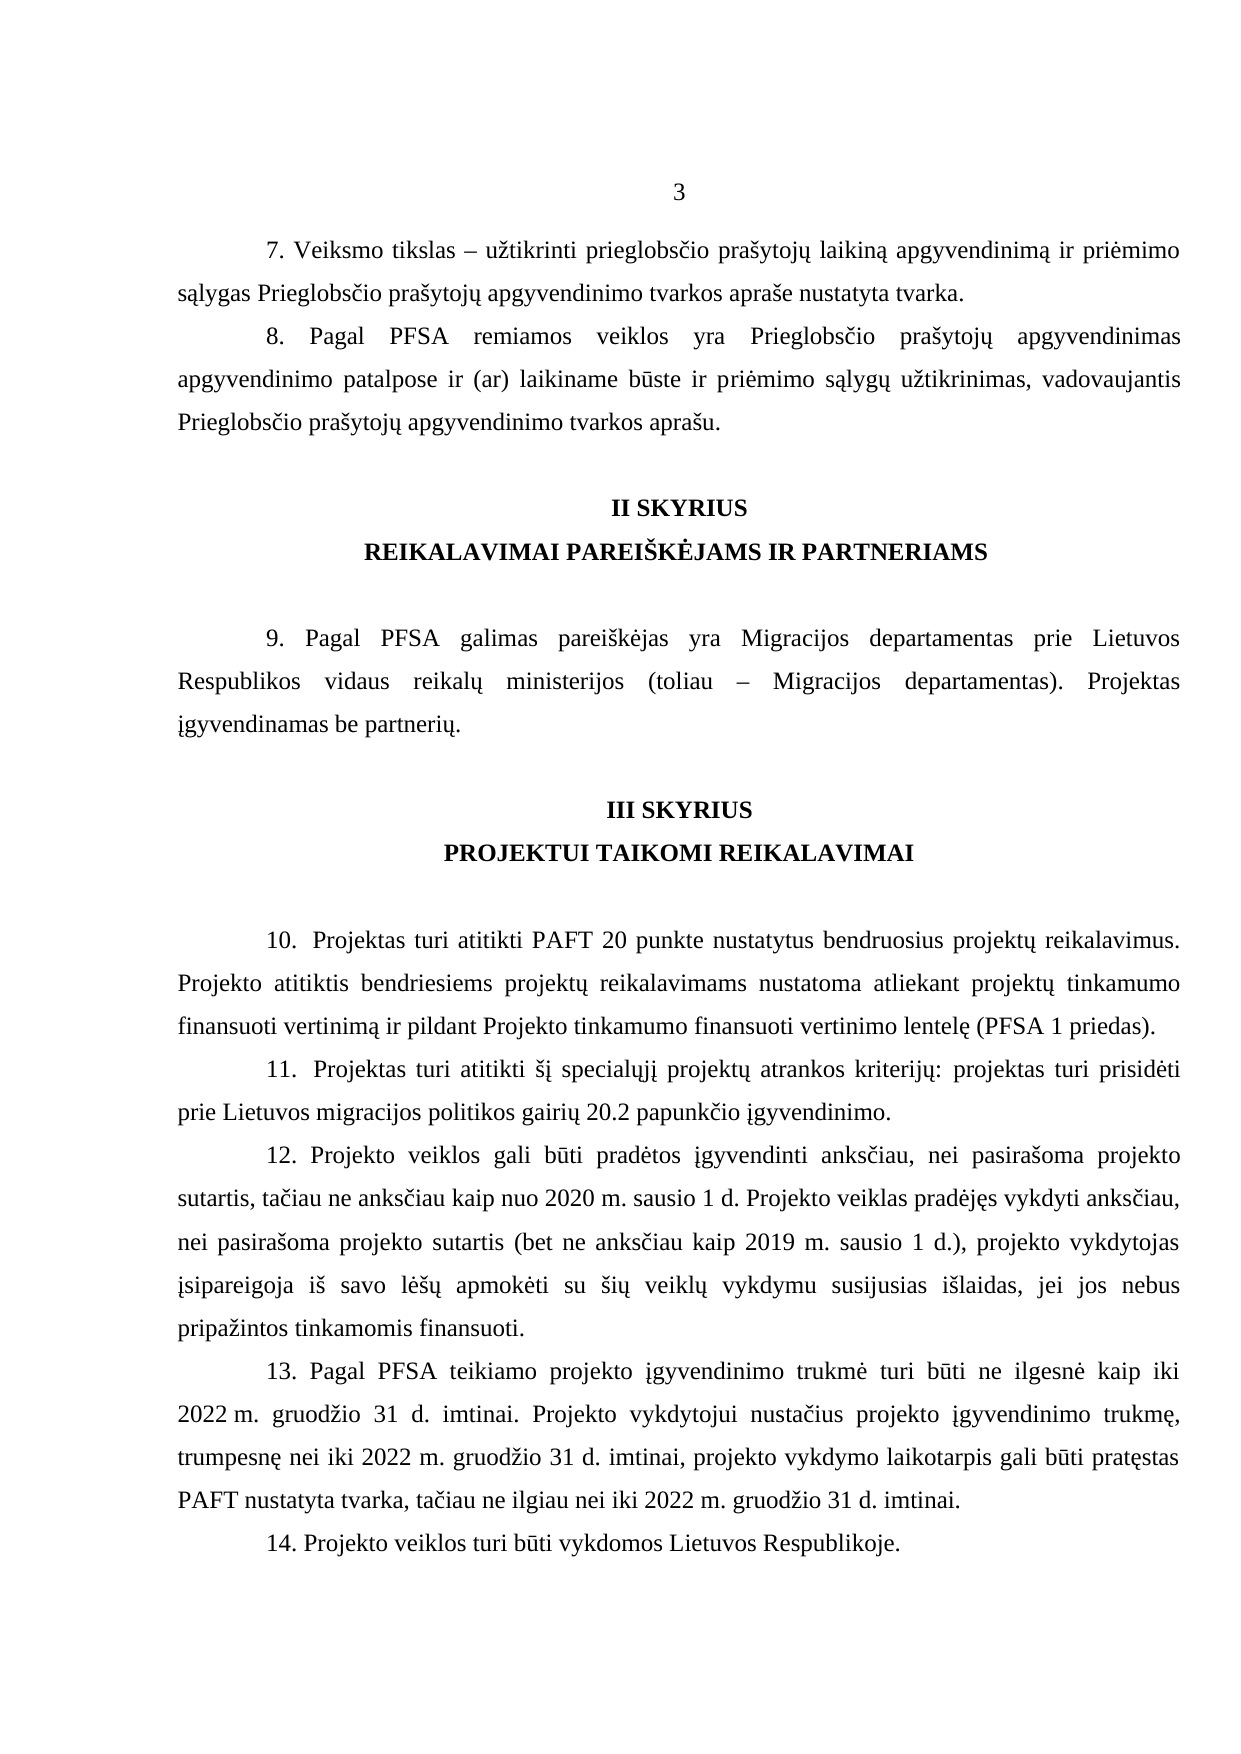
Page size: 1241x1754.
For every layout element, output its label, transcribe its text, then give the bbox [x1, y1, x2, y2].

text 11. Projektas turi atitikti šį specialųjį projektų atrankos kriterijų: projektas turi prisidėti prie Lietuvos migracijos politikos gairių 20.2 papunkčio įgyvendinimo. [177, 1054, 1181, 1126]
text 10. Projektas turi atitikti PAFT 20 punkte nustatytus bendruosius projektų reikalavimus. Projekto atitiktis bendriesiems projektų reikalavimams nustatoma atliekant projektų tinkamumo finansuoti vertinimą ir pildant Projekto tinkamumo finansuoti vertinimo lentelę (PFSA 1 priedas). [177, 925, 1181, 1040]
text III SKYRIUS [177, 795, 1181, 824]
text 8. Pagal PFSA remiamos veiklos yra Prieglobsčio prašytojų apgyvendinimas apgyvendinimo patalpose ir (ar) laikiname būste ir priėmimo sąlygų užtikrinimas, vadovaujantis Prieglobsčio prašytojų apgyvendinimo tvarkos aprašu. [177, 321, 1181, 436]
text 14. Projekto veiklos turi būti vykdomos Lietuvos Respublikoje. [177, 1528, 1181, 1557]
text 9. Pagal PFSA galimas pareiškėjas yra Migracijos departamentas prie Lietuvos Respublikos vidaus reikalų ministerijos (toliau ‒ Migracijos departamentas). Projektas įgyvendinamas be partnerių. [177, 623, 1181, 738]
text 13. Pagal PFSA teikiamo projekto įgyvendinimo trukmė turi būti ne ilgesnė kaip iki 2022 m. gruodžio 31 d. imtinai. Projekto vykdytojui nustačius projekto įgyvendinimo trukmę, trumpesnę nei iki 2022 m. gruodžio 31 d. imtinai, projekto vykdymo laikotarpis gali būti pratęstas PAFT nustatyta tvarka, tačiau ne ilgiau nei iki 2022 m. gruodžio 31 d. imtinai. [177, 1356, 1181, 1514]
text II SKYRIUS [177, 493, 1181, 522]
text 12. Projekto veiklos gali būti pradėtos įgyvendinti anksčiau, nei pasirašoma projekto sutartis, tačiau ne anksčiau kaip nuo 2020 m. sausio 1 d. Projekto veiklas pradėjęs vykdyti anksčiau, nei pasirašoma projekto sutartis (bet ne anksčiau kaip 2019 m. sausio 1 d.), projekto vykdytojas įsipareigoja iš savo lėšų apmokėti su šių veiklų vykdymu susijusias išlaidas, jei jos nebus pripažintos tinkamomis finansuoti. [177, 1140, 1181, 1342]
text PROJEKTUI TAIKOMI REIKALAVIMAI [177, 838, 1181, 867]
text 7. Veiksmo tikslas – užtikrinti prieglobsčio prašytojų laikiną apgyvendinimą ir priėmimo sąlygas Prieglobsčio prašytojų apgyvendinimo tvarkos apraše nustatyta tvarka. [177, 235, 1181, 307]
text REIKALAVIMAI PAREIŠKĖJAMS IR PARTNERIAMS [177, 537, 1181, 565]
